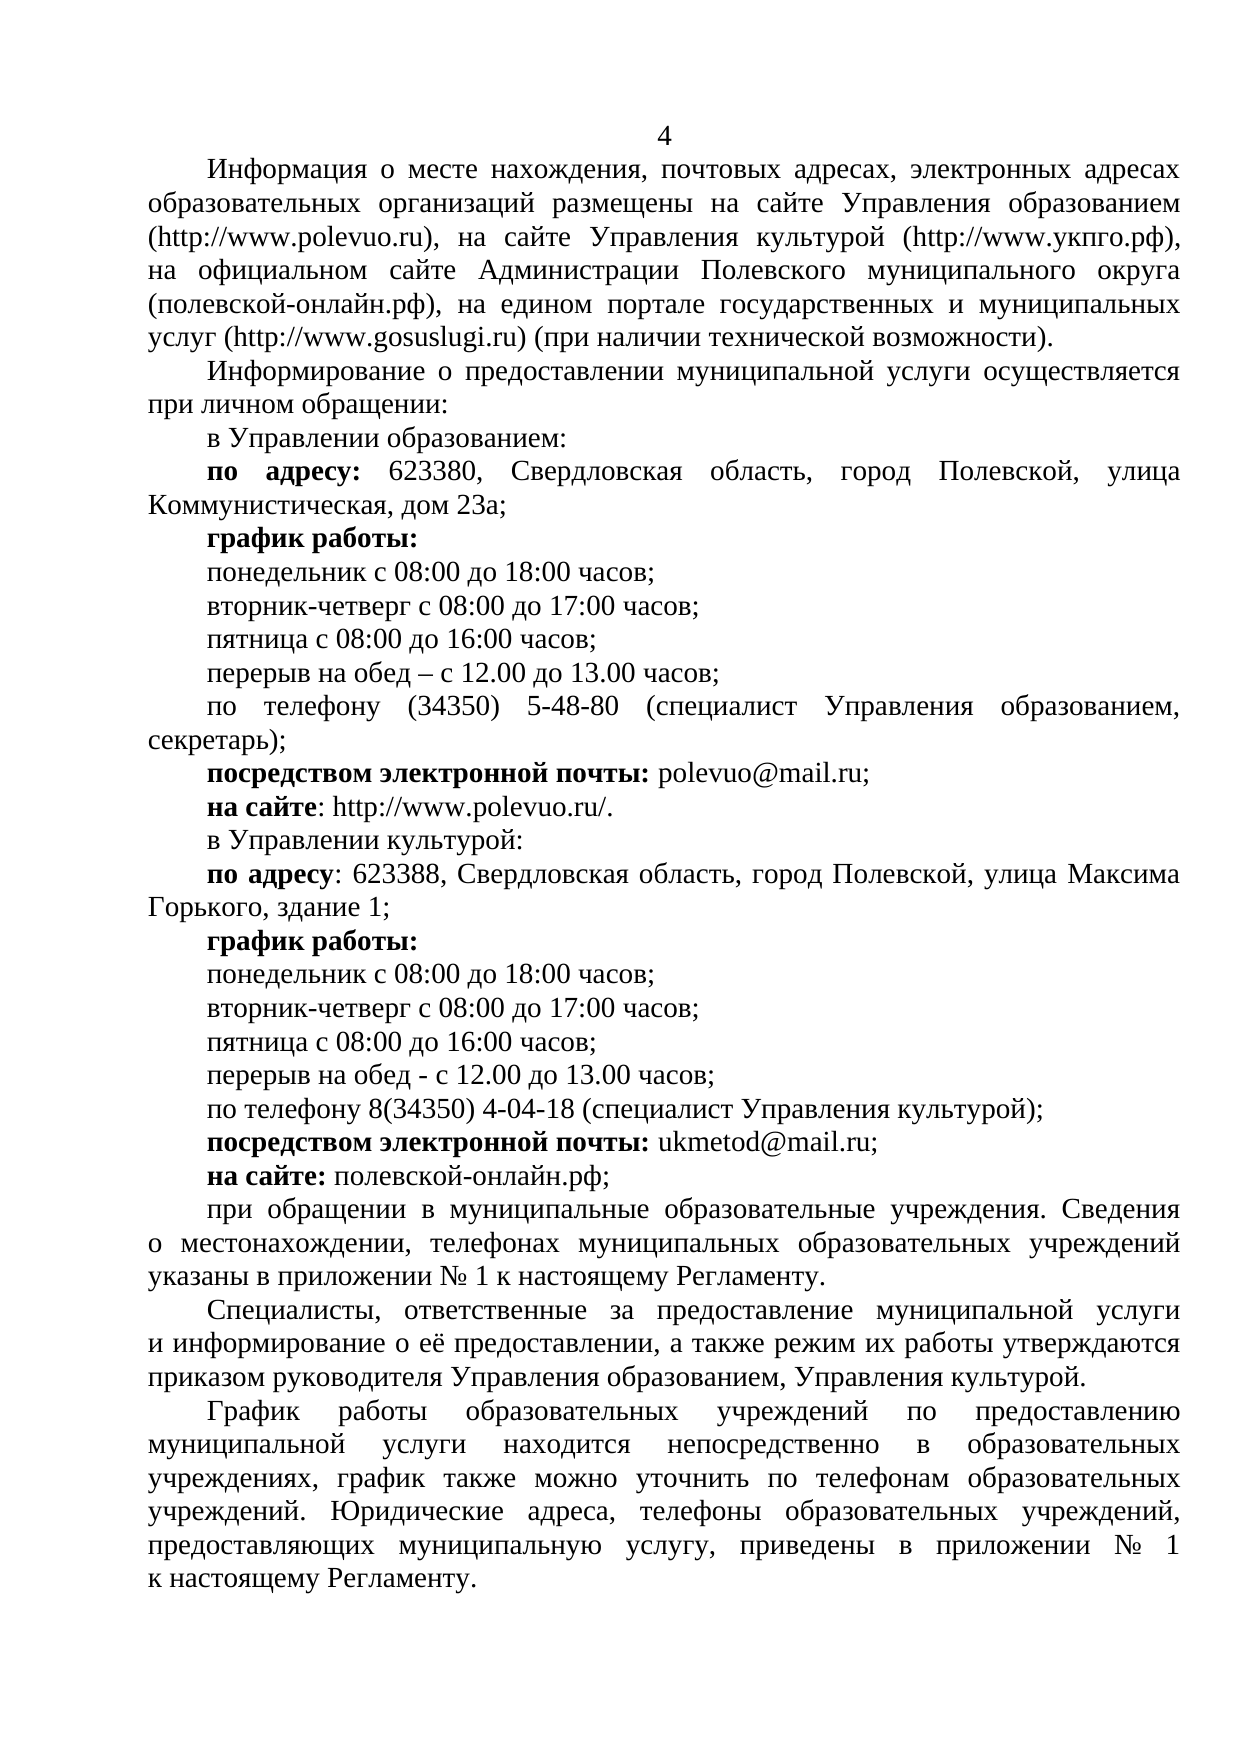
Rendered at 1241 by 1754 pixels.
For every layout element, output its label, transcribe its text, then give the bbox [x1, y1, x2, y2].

text при обращении в муниципальные образовательные учреждения. Сведения о местонахождении, телефонах муниципальных образовательных учреждений указаны в приложении № 1 к настоящему Регламенту. [148, 1191, 1181, 1292]
text на сайте: http://www.polevuo.ru/. [148, 789, 1181, 822]
text перерыв на обед - с 12.00 до 13.00 часов; [148, 1057, 1181, 1091]
text пятница с 08:00 до 16:00 часов; [148, 621, 1181, 655]
text в Управлении образованием: [148, 420, 1181, 453]
text График работы образовательных учреждений по предоставлению муниципальной услуги находится непосредственно в образовательных учреждениях, график также можно уточнить по телефонам образовательных учреждений. Юридические адреса, телефоны образовательных учреждений, предоставляющих муниципальную услугу, приведены в приложении № 1 к настоящему Регламенту. [148, 1393, 1181, 1594]
text перерыв на обед – с 12.00 до 13.00 часов; [148, 655, 1181, 688]
text по адресу: 623380, Свердловская область, город Полевской, улица Коммунистическая, дом 23а; [148, 453, 1181, 521]
text Информация о месте нахождения, почтовых адресах, электронных адресах образовательных организаций размещены на сайте Управления образованием (http://www.polevuo.ru), на сайте Управления культурой (http://www.укпго.рф), на официальном сайте Администрации Полевского муниципального округа (полевской-онлайн.рф), на едином портале государственных и муниципальных услуг (http://www.gosuslugi.ru) (при наличии технической возможности). [148, 152, 1181, 353]
text посредством электронной почты: ukmetod@mail.ru; [148, 1124, 1181, 1158]
text Информирование о предоставлении муниципальной услуги осуществляется при личном обращении: [148, 353, 1181, 420]
text Специалисты, ответственные за предоставление муниципальной услуги и информирование о её предоставлении, а также режим их работы утверждаются приказом руководителя Управления образованием, Управления культурой. [148, 1292, 1181, 1393]
text по адресу: 623388, Свердловская область, город Полевской, улица Максима Горького, здание 1; [148, 856, 1181, 923]
text понедельник с 08:00 до 18:00 часов; [148, 957, 1181, 990]
text в Управлении культурой: [148, 822, 1181, 856]
text понедельник с 08:00 до 18:00 часов; [148, 554, 1181, 588]
text график работы: [148, 521, 1181, 554]
text по телефону 8(34350) 4-04-18 (специалист Управления культурой); [148, 1091, 1181, 1124]
text вторник-четверг с 08:00 до 17:00 часов; [148, 588, 1181, 621]
text на сайте: полевской-онлайн.рф; [148, 1158, 1181, 1191]
text посредством электронной почты: polevuo@mail.ru; [148, 755, 1181, 789]
text по телефону (34350) 5-48-80 (специалист Управления образованием, секретарь); [148, 688, 1181, 755]
text пятница с 08:00 до 16:00 часов; [148, 1024, 1181, 1057]
text график работы: [148, 923, 1181, 957]
text вторник-четверг с 08:00 до 17:00 часов; [148, 990, 1181, 1024]
